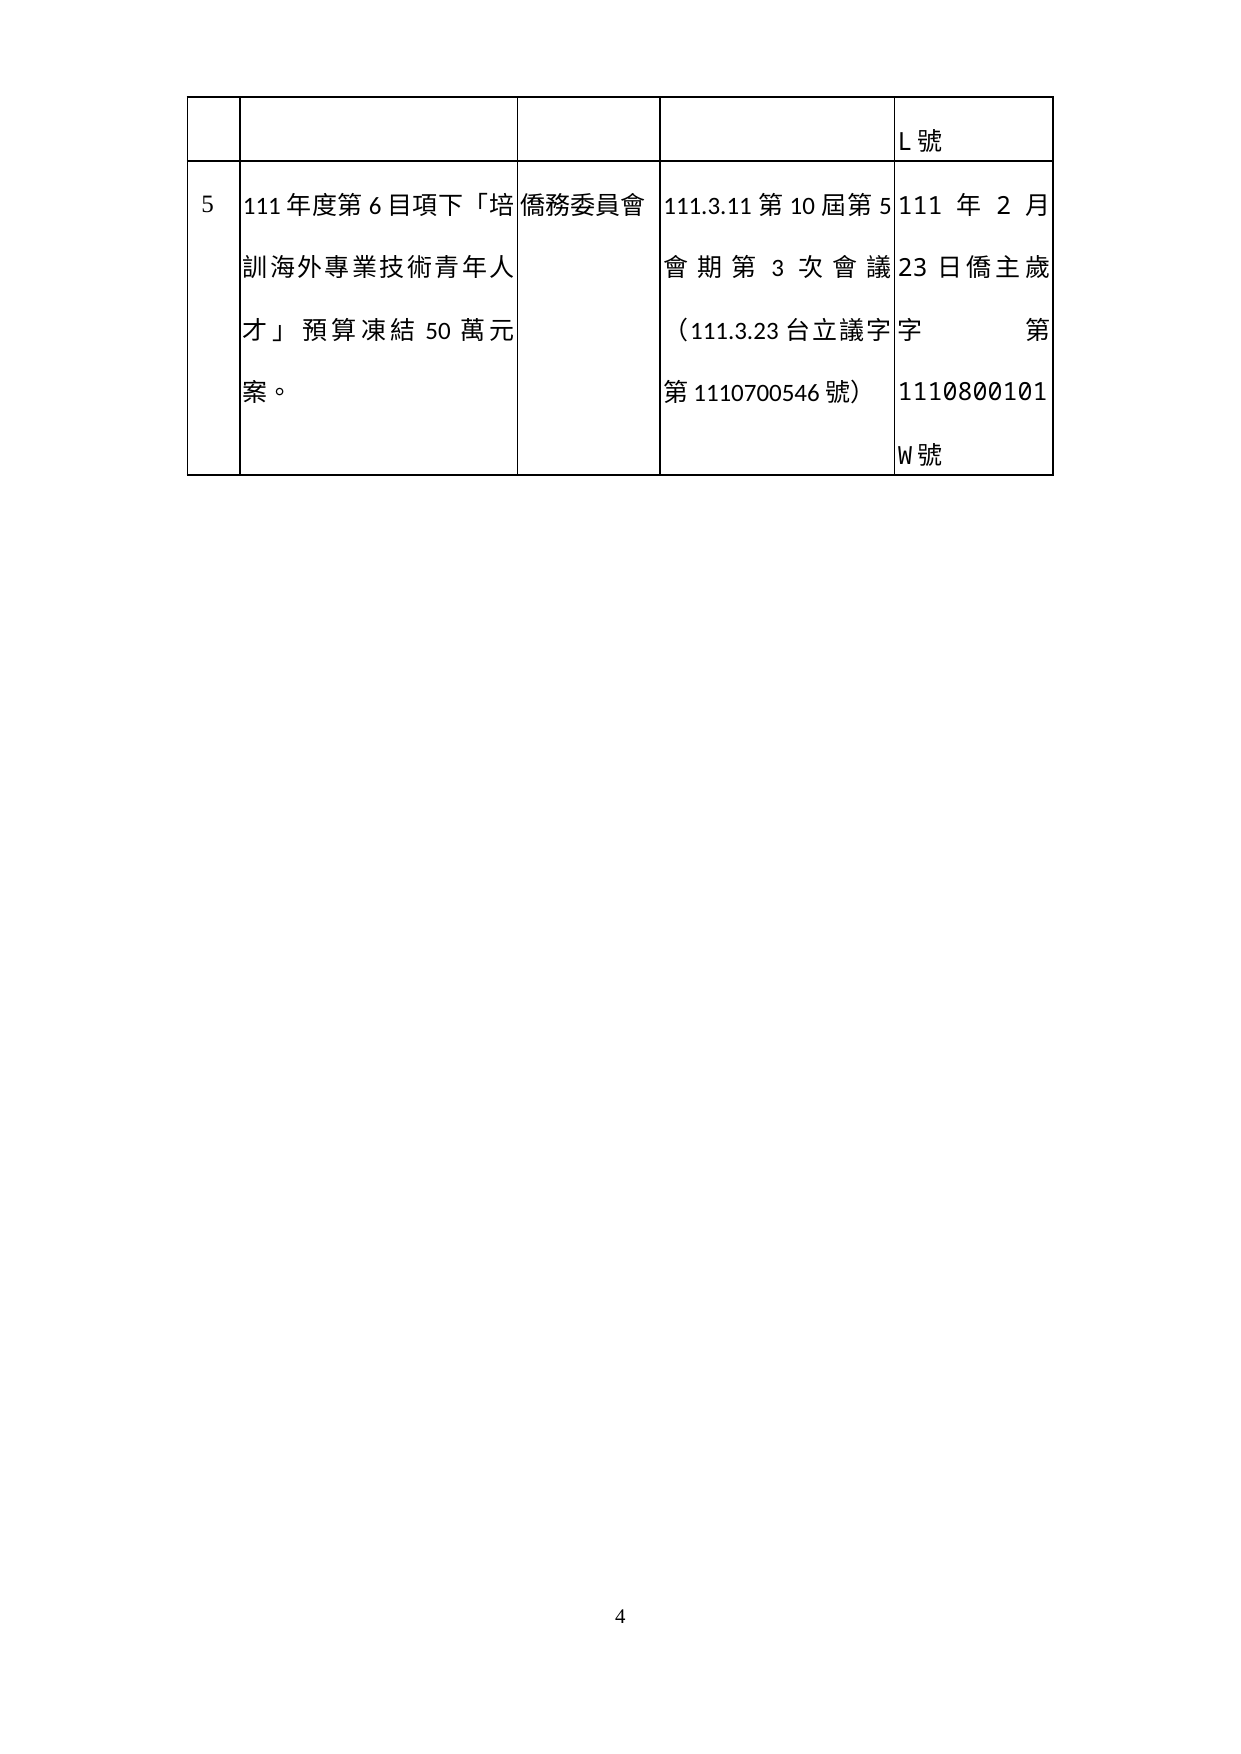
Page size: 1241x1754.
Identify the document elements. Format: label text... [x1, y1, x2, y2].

table_cell [188, 162, 239, 474]
table_cell L號 [895, 98, 1052, 160]
table_cell [518, 98, 659, 160]
table_cell 111.3.11第10屆第5會期第3次會議（111.3.23台立議字第1110700546號） [661, 162, 894, 474]
table_cell 111年度第6目項下「培訓海外專業技術青年人才」預算凍結50萬元案。 [241, 162, 517, 474]
table_cell [188, 98, 239, 160]
table_cell [241, 98, 517, 160]
table_cell 僑務委員會 [518, 162, 659, 474]
table_cell 111年2月23日僑主歲字第1110800101W號 [895, 162, 1052, 474]
table_cell [661, 98, 894, 160]
